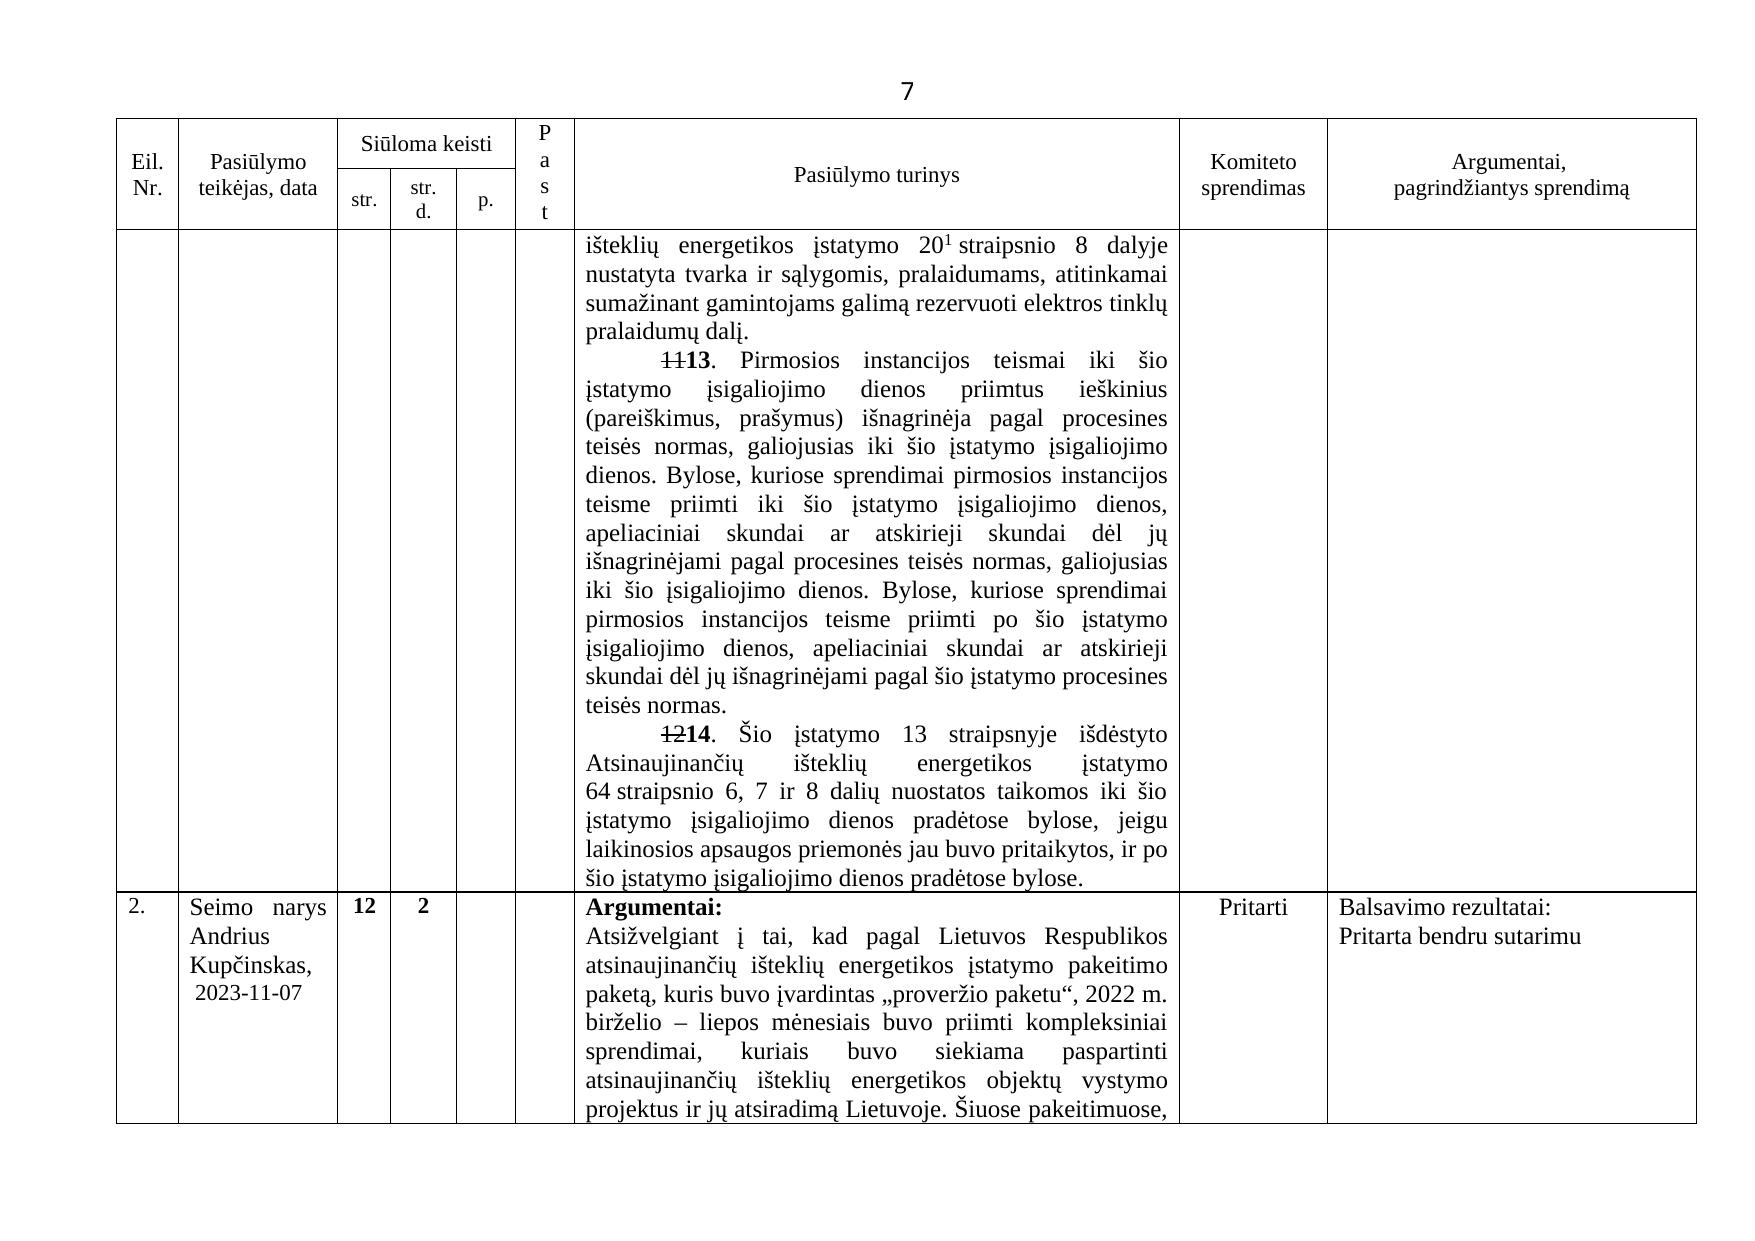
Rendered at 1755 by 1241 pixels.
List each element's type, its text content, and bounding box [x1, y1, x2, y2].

table_cell 12 [338, 893, 390, 1122]
table_cell Seimo narys Andrius Kupčinskas, 2023-11-07 [179, 893, 337, 1122]
table_cell [338, 230, 390, 891]
table_header Argumentai, pagrindžiantys sprendimą [1328, 119, 1696, 229]
table_header Siūloma keisti [338, 119, 515, 167]
table_cell Pritarti [1180, 893, 1327, 1122]
table_cell [391, 230, 456, 891]
table_cell [457, 893, 515, 1122]
table_cell [179, 230, 337, 891]
table_cell [457, 230, 515, 891]
table_cell Argumentai: Atsižvelgiant į tai, kad pagal Lietuvos Respublikos atsinaujinančių išteklių energetikos įstatymo pakeitimo paketą, kuris buvo įvardintas „proveržio paketu“, 2022 m. birželio – liepos mėnesiais buvo priimti kompleksiniai sprendimai, kuriais buvo siekiama paspartinti atsinaujinančių išteklių energetikos objektų vystymo projektus ir jų atsiradimą Lietuvoje. Šiuose pakeitimuose, [575, 893, 1179, 1122]
table_cell p. [457, 169, 515, 229]
table_header Pastabos [516, 119, 574, 229]
table_cell str. [338, 169, 390, 229]
table_cell [1328, 230, 1696, 891]
table_header Komiteto sprendimas [1180, 119, 1327, 229]
table_cell [117, 230, 178, 891]
table_cell išteklių energetikos įstatymo 201 straipsnio 8 dalyje nustatyta tvarka ir sąlygomis, pralaidumams, atitinkamai sumažinant gamintojams galimą rezervuoti elektros tinklų pralaidumų dalį. 1113. Pirmosios instancijos teismai iki šio įstatymo įsigaliojimo dienos priimtus ieškinius (pareiškimus, prašymus) išnagrinėja pagal procesines teisės normas, galiojusias iki šio įstatymo įsigaliojimo dienos. Bylose, kuriose sprendimai pirmosios instancijos teisme priimti iki šio įstatymo įsigaliojimo dienos, apeliaciniai skundai ar atskirieji skundai dėl jų išnagrinėjami pagal procesines teisės normas, galiojusias iki šio įsigaliojimo dienos. Bylose, kuriose sprendimai pirmosios instancijos teisme priimti po šio įstatymo įsigaliojimo dienos, apeliaciniai skundai ar atskirieji skundai dėl jų išnagrinėjami pagal šio įstatymo procesines teisės normas. 1214. Šio įstatymo 13 straipsnyje išdėstyto Atsinaujinančių išteklių energetikos įstatymo 64 straipsnio 6, 7 ir 8 dalių nuostatos taikomos iki šio įstatymo įsigaliojimo dienos pradėtose bylose, jeigu laikinosios apsaugos priemonės jau buvo pritaikytos, ir po šio įstatymo įsigaliojimo dienos pradėtose bylose. [575, 230, 1179, 891]
table_cell str. d. [391, 169, 456, 229]
table_header Pasiūlymo turinys [575, 119, 1179, 229]
table_cell Balsavimo rezultatai: Pritarta bendru sutarimu [1328, 893, 1696, 1122]
table_cell [1180, 230, 1327, 891]
table_cell 2 [391, 893, 456, 1122]
table_cell [516, 230, 574, 891]
table_header Pasiūlymo teikėjas, data [179, 119, 337, 229]
table_header Eil. Nr. [117, 119, 178, 229]
table_cell [516, 893, 574, 1122]
table_cell 2. [117, 893, 178, 1122]
